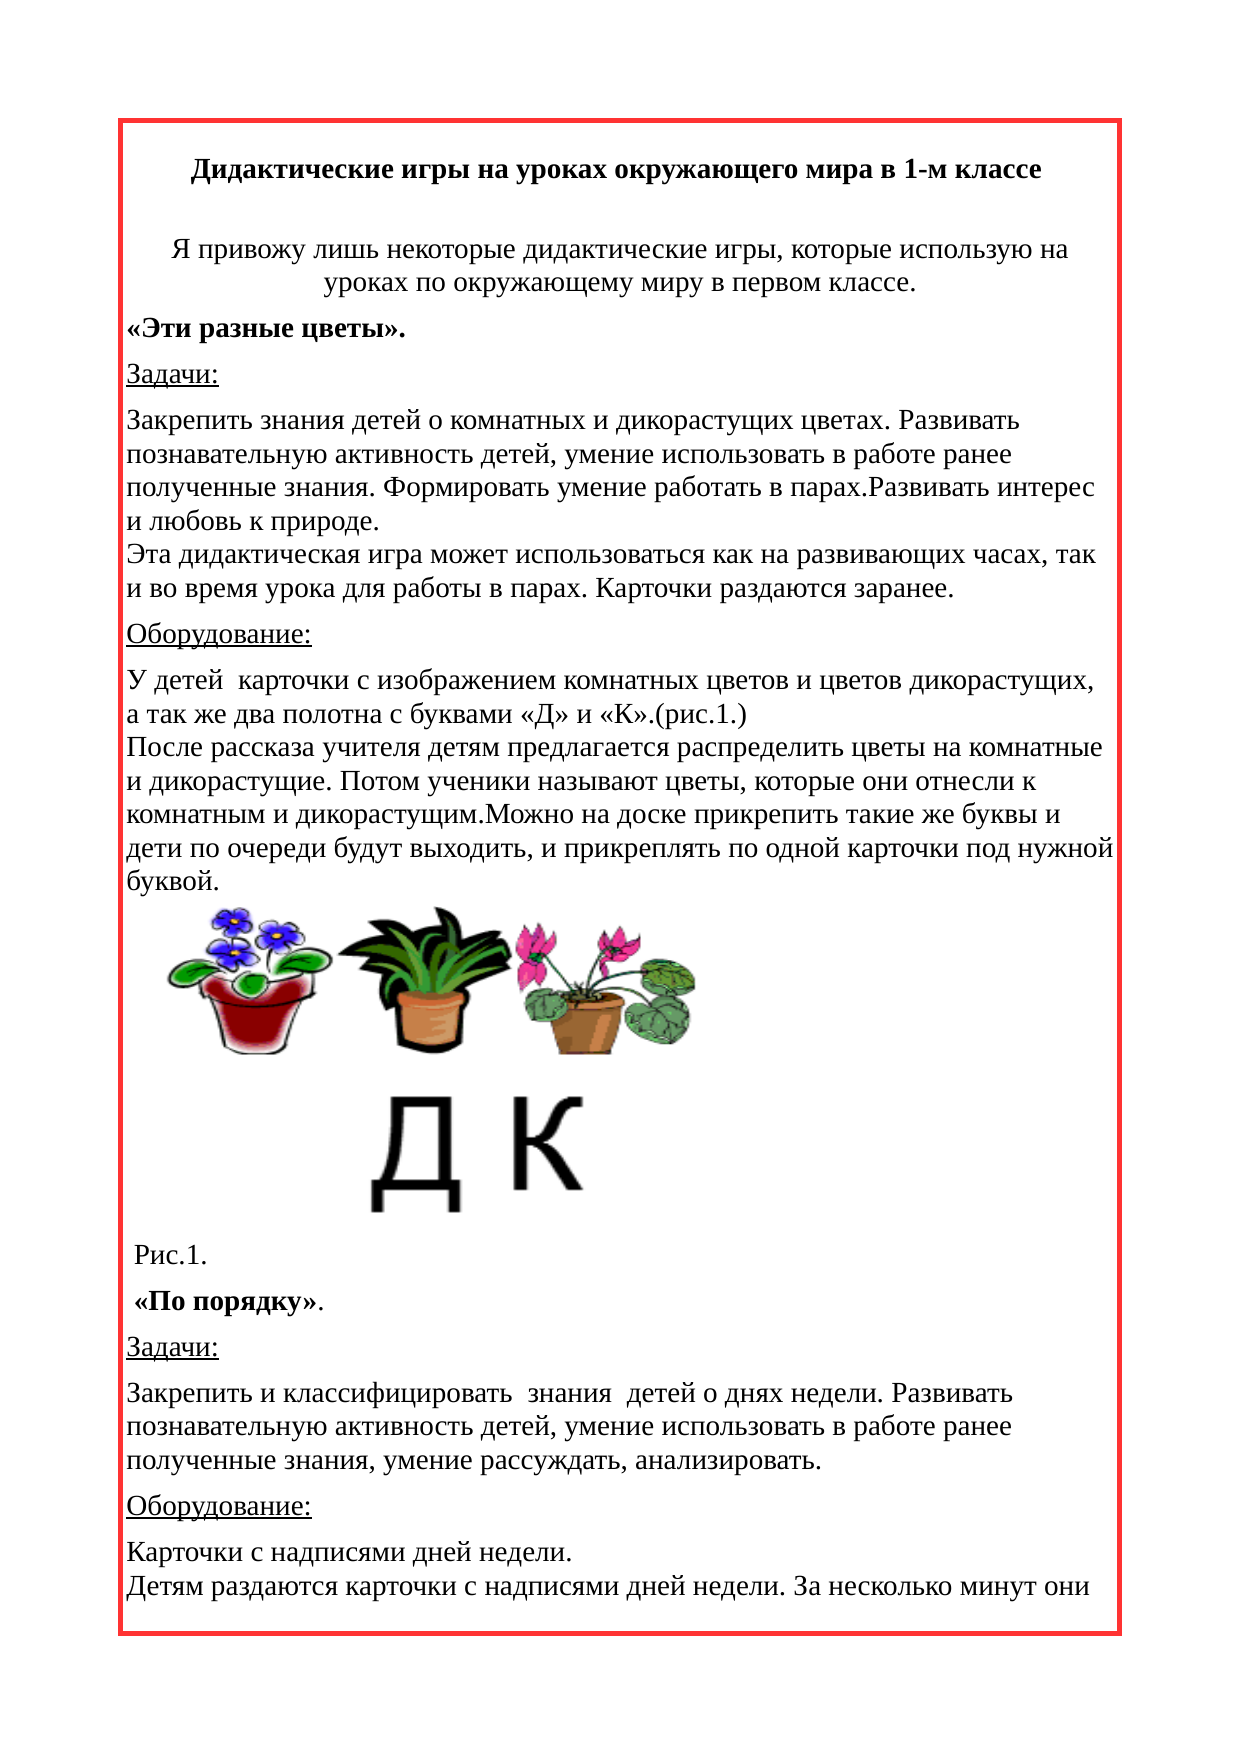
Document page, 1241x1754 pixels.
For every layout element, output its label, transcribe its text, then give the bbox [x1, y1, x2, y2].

text Закрепить знания детей о комнатных и дикорастущих цветах. Развивать познавательную активность детей, умение использовать в работе ранее полученные знания. Формировать умение работать в парах.Развивать интерес и любовь к природе. Эта дидактическая игра может использоваться как на развивающих часах, так и во время урока для работы в парах. Карточки раздаются заранее. [126, 402, 1114, 604]
text У детей карточки с изображением комнатных цветов и цветов дикорастущих, а так же два полотна с буквами «Д» и «К».(рис.1.) После рассказа учителя детям предлагается распределить цветы на комнатные и дикорастущие. Потом ученики называют цветы, которые они отнесли к комнатным и дикорастущим.Можно на доске прикрепить такие же буквы и дети по очереди будут выходить, и прикреплять по одной карточки под нужной буквой. [126, 662, 1114, 897]
text Оборудование: [126, 616, 1114, 650]
text Оборудование: [126, 1488, 1114, 1522]
picture [154, 906, 707, 1065]
text «По порядку». [126, 1283, 1114, 1316]
text Рис.1. [126, 909, 1114, 1270]
text Карточки с надписями дней недели. Детям раздаются карточки с надписями дней недели. За несколько минут они [126, 1534, 1114, 1601]
text Я привожу лишь некоторые дидактические игры, которые использую на уроках по окружающему миру в первом классе. [126, 197, 1114, 298]
text Задачи: [126, 1329, 1114, 1362]
picture [359, 1073, 605, 1237]
subtitle Дидактические игры на уроках окружающего мира в 1-м классе [126, 151, 1114, 185]
text Задачи: [126, 356, 1114, 390]
text «Эти разные цветы». [126, 310, 1114, 344]
text Закрепить и классифицировать знания детей о днях недели. Развивать познавательную активность детей, умение использовать в работе ранее полученные знания, умение рассуждать, анализировать. [126, 1375, 1114, 1476]
